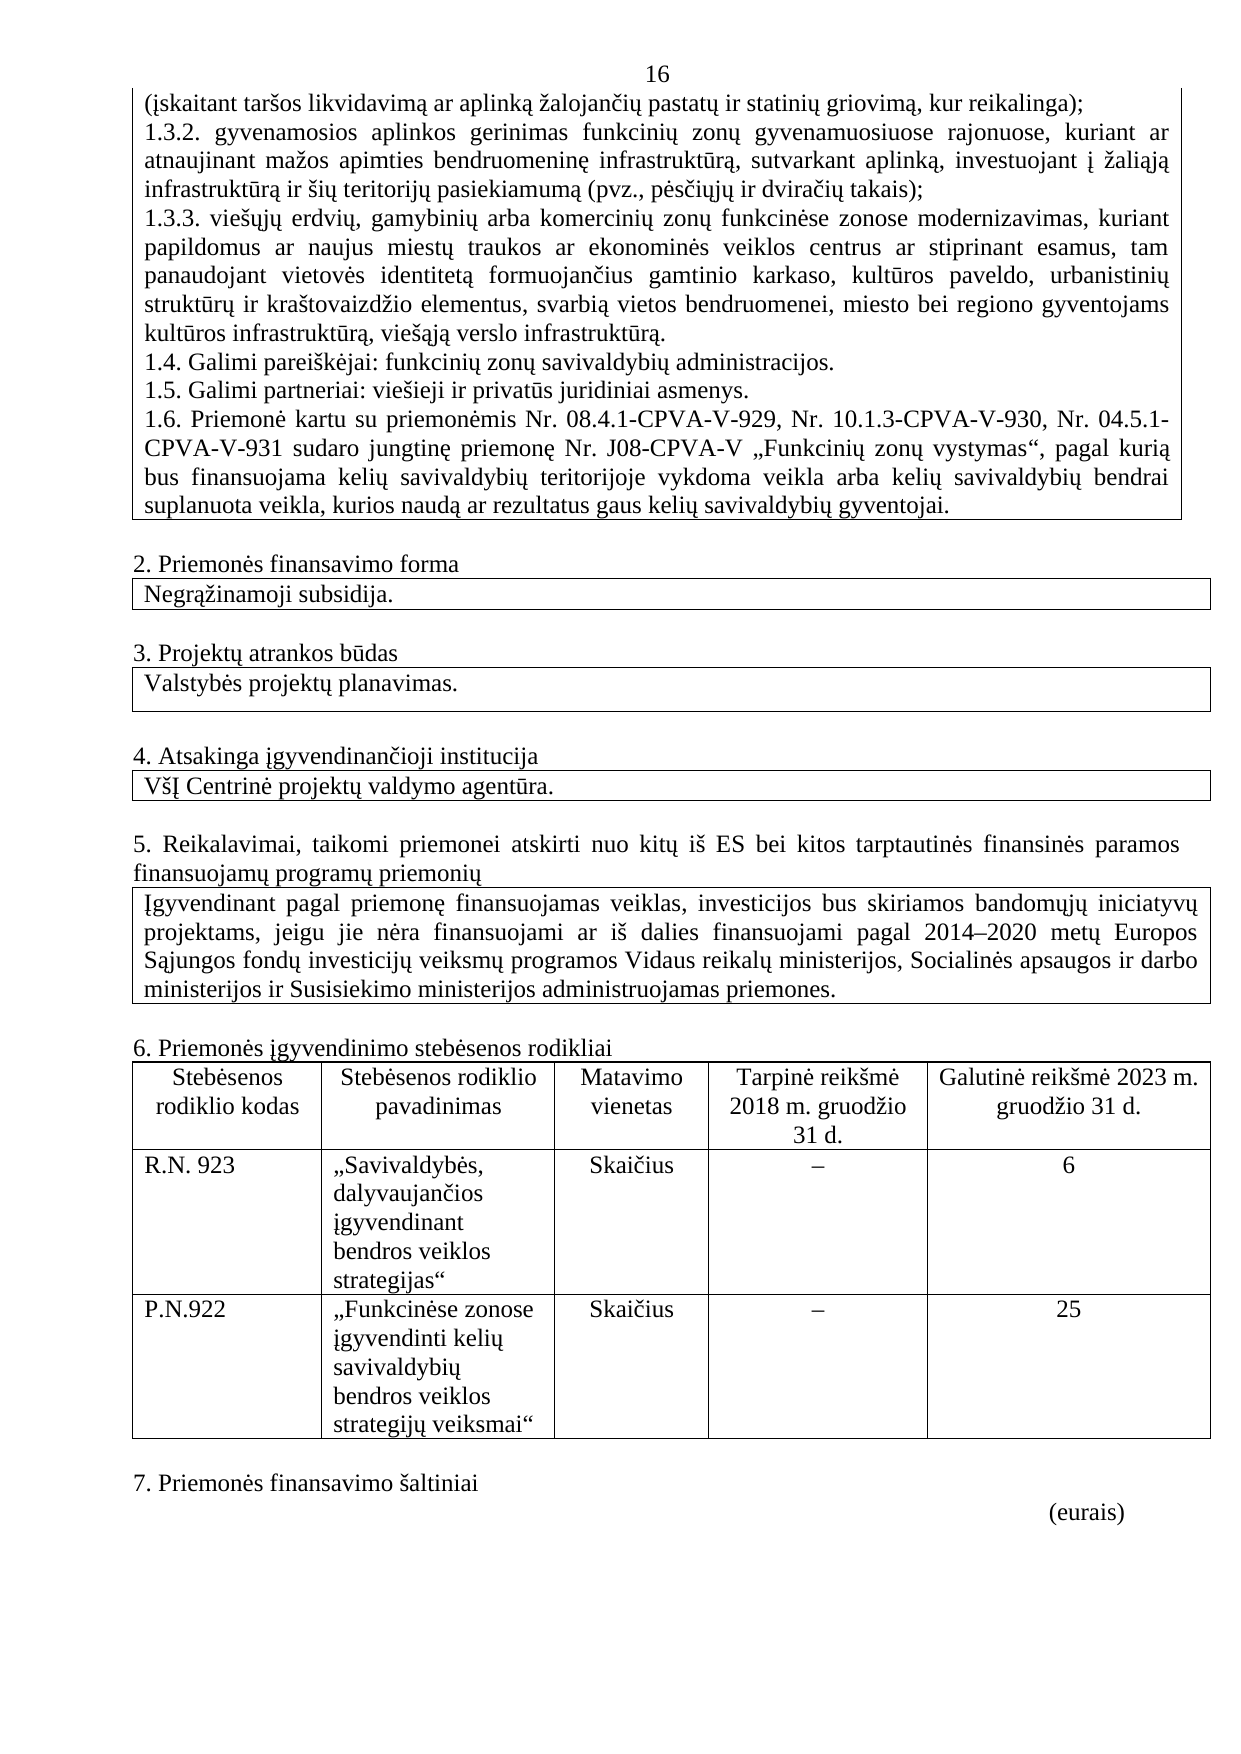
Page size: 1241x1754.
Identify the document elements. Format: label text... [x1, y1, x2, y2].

table_cell P.N.922 [133, 1295, 321, 1438]
text 5. Reikalavimai, taikomi priemonei atskirti nuo kitų iš ES bei kitos tarptautinės finansinės paramos finansuojamų programų priemonių [133, 829, 1181, 887]
table_cell „Savivaldybės, dalyvaujančios įgyvendinant bendros veiklos strategijas“ [322, 1150, 554, 1293]
text (eurais) [133, 1497, 1181, 1526]
table_cell R.N. 923 [133, 1150, 321, 1293]
text 4. Atsakinga įgyvendinančioji institucija [133, 741, 1181, 770]
table_header Stebėsenos rodiklio pavadinimas [322, 1063, 554, 1149]
table_header Įgyvendinant pagal priemonę finansuojamas veiklas, investicijos bus skiriamos bandomųjų iniciatyvų projektams, jeigu jie nėra finansuojami ar iš dalies finansuojami pagal 2014–2020 metų Europos Sąjungos fondų investicijų veiksmų programos Vidaus reikalų ministerijos, Socialinės apsaugos ir darbo ministerijos ir Susisiekimo ministerijos administruojamas priemones. [133, 888, 1210, 1003]
table_cell Skaičius [555, 1295, 708, 1438]
table_cell 6 [928, 1150, 1210, 1293]
table_header Valstybės projektų planavimas. [133, 668, 1210, 711]
table_header Negrąžinamoji subsidija. [133, 579, 1210, 609]
text 6. Priemonės įgyvendinimo stebėsenos rodikliai [133, 1033, 1181, 1061]
table_header Matavimo vienetas [555, 1063, 708, 1149]
text 2. Priemonės finansavimo forma [133, 549, 1181, 578]
table_cell – [709, 1295, 927, 1438]
table_cell „Funkcinėse zonose įgyvendinti kelių savivaldybių bendros veiklos strategijų veiksmai“ [322, 1295, 554, 1438]
text 3. Projektų atrankos būdas [133, 638, 1181, 667]
table_cell – [709, 1150, 927, 1293]
table_header VšĮ Centrinė projektų valdymo agentūra. [133, 771, 1210, 799]
table_header Tarpinė reikšmė 2018 m. gruodžio 31 d. [709, 1063, 927, 1149]
text 7. Priemonės finansavimo šaltiniai [133, 1468, 1181, 1497]
table_cell 1.4. Galimi pareiškėjai: funkcinių zonų savivaldybių administracijos. 1.5. Galimi partneriai: viešieji ir privatūs juridiniai asmenys. 1.6. Priemonė kartu su priemonėmis Nr. 08.4.1-CPVA-V-929, Nr. 10.1.3-CPVA-V-930, Nr. 04.5.1-CPVA-V-931 sudaro jungtinę priemonę Nr. J08-CPVA-V „Funkcinių zonų vystymas“, pagal kurią bus finansuojama kelių savivaldybių teritorijoje vykdoma veikla arba kelių savivaldybių bendrai suplanuota veikla, kurios naudą ar rezultatus gaus kelių savivaldybių gyventojai. [133, 347, 1181, 519]
table_cell (įskaitant taršos likvidavimą ar aplinką žalojančių pastatų ir statinių griovimą, kur reikalinga); 1.3.2. gyvenamosios aplinkos gerinimas funkcinių zonų gyvenamuosiuose rajonuose, kuriant ar atnaujinant mažos apimties bendruomeninę infrastruktūrą, sutvarkant aplinką, investuojant į žaliąją infrastruktūrą ir šių teritorijų pasiekiamumą (pvz., pėsčiųjų ir dviračių takais); 1.3.3. viešųjų erdvių, gamybinių arba komercinių zonų funkcinėse zonose modernizavimas, kuriant papildomus ar naujus miestų traukos ar ekonominės veiklos centrus ar stiprinant esamus, tam panaudojant vietovės identitetą formuojančius gamtinio karkaso, kultūros paveldo, urbanistinių struktūrų ir kraštovaizdžio elementus, svarbią vietos bendruomenei, miesto bei regiono gyventojams kultūros infrastruktūrą, viešąją verslo infrastruktūrą. [133, 88, 1181, 347]
table_header Stebėsenos rodiklio kodas [133, 1063, 321, 1149]
table_cell Skaičius [555, 1150, 708, 1293]
table_header Galutinė reikšmė 2023 m. gruodžio 31 d. [928, 1063, 1210, 1149]
table_cell 25 [928, 1295, 1210, 1438]
